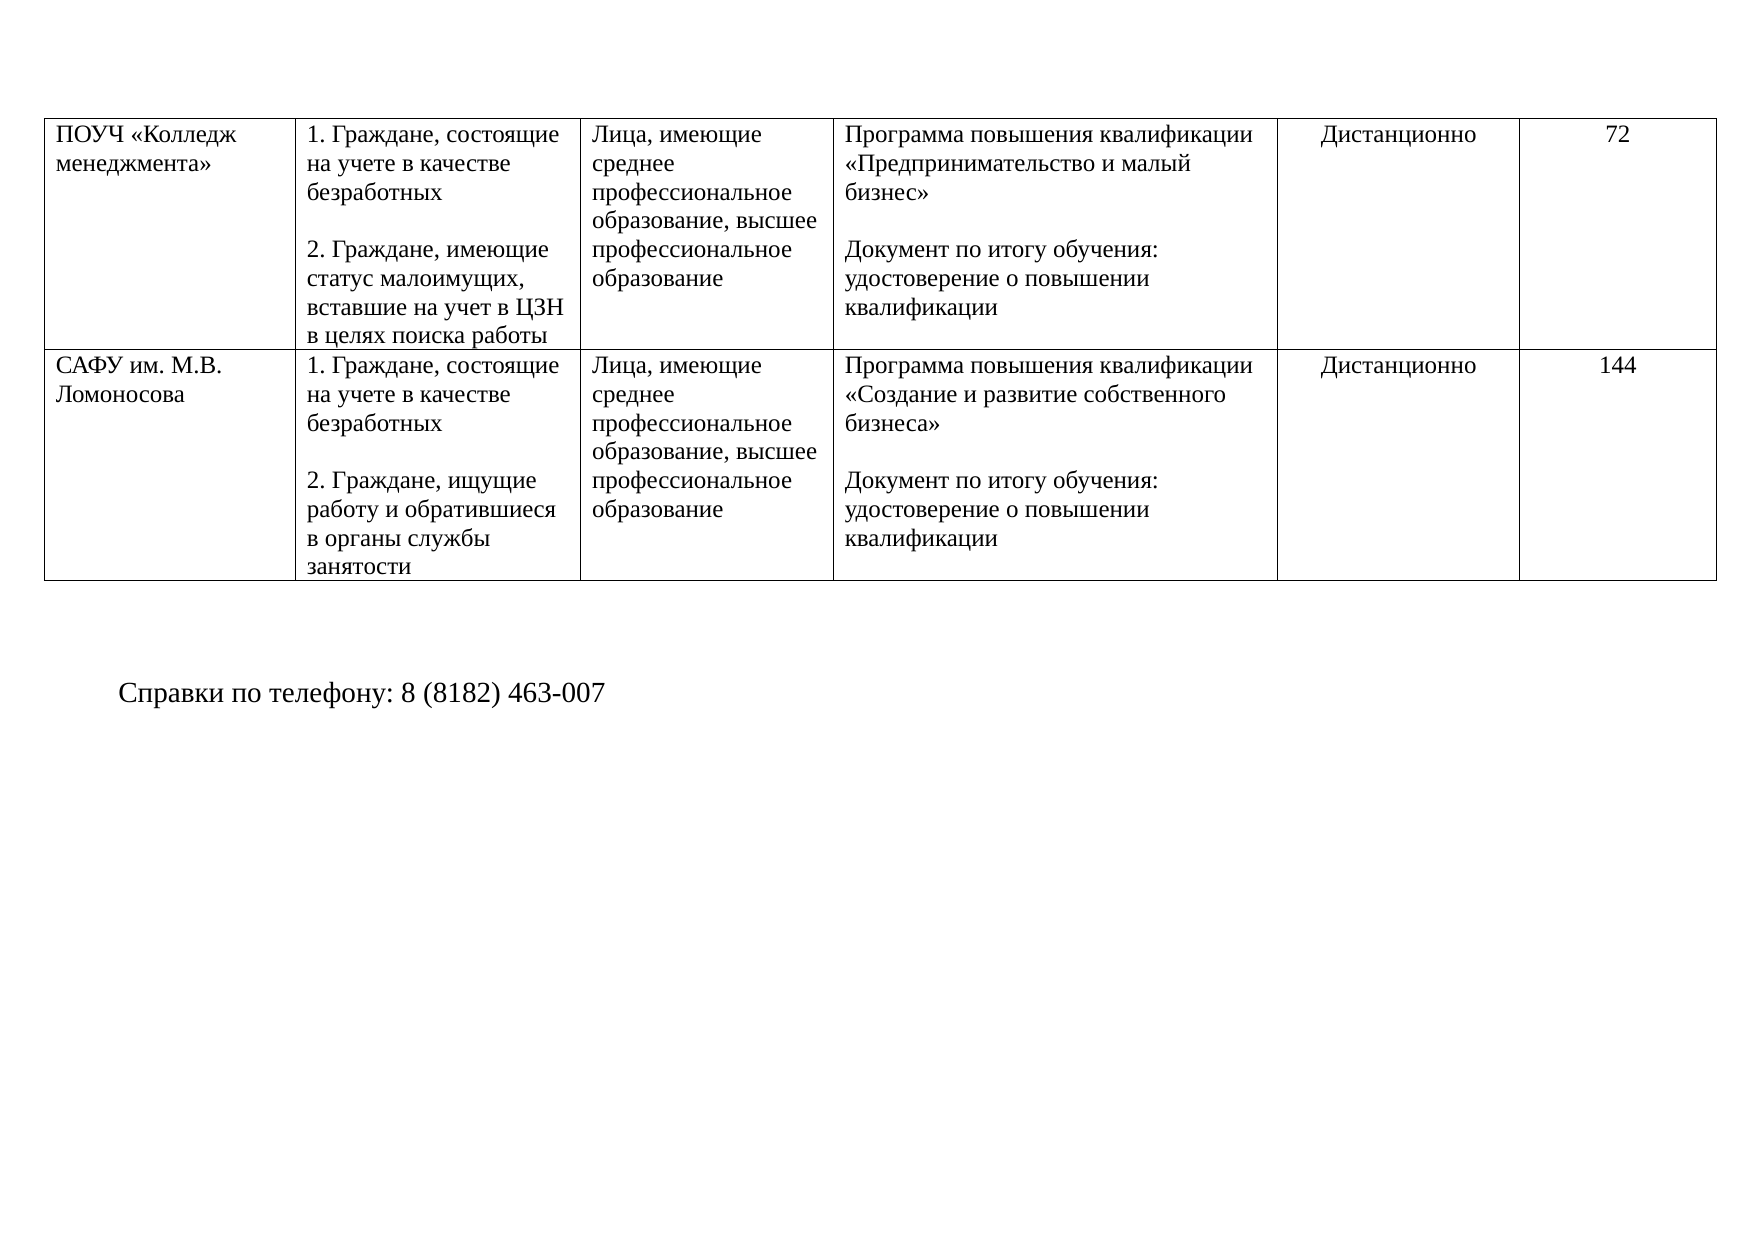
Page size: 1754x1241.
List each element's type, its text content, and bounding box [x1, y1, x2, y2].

table_cell Лица, имеющие среднее профессиональное образование, высшее профессиональное образование [581, 350, 833, 580]
table_cell 144 [1520, 350, 1716, 580]
table_cell Дистанционно [1278, 350, 1519, 580]
table_cell САФУ им. М.В. Ломоносова [45, 350, 295, 580]
table_cell Программа повышения квалификации «Предпринимательство и малый бизнес» Документ по итогу обучения: удостоверение о повышении квалификации [834, 119, 1277, 349]
table_cell ПОУЧ «Колледж менеджмента» [45, 119, 295, 349]
table_cell 1. Граждане, состоящие на учете в качестве безработных 2. Граждане, имеющие статус малоимущих, вставшие на учет в ЦЗН в целях поиска работы [296, 119, 580, 349]
table_cell Лица, имеющие среднее профессиональное образование, высшее профессиональное образование [581, 119, 833, 349]
text Справки по телефону: 8 (8182) 463-007 [118, 675, 1636, 708]
table_cell Программа повышения квалификации «Создание и развитие собственного бизнеса» Документ по итогу обучения: удостоверение о повышении квалификации [834, 350, 1277, 580]
table_cell 1. Граждане, состоящие на учете в качестве безработных 2. Граждане, ищущие работу и обратившиеся в органы службы занятости [296, 350, 580, 580]
table_cell Дистанционно [1278, 119, 1519, 349]
table_cell 72 [1520, 119, 1716, 349]
